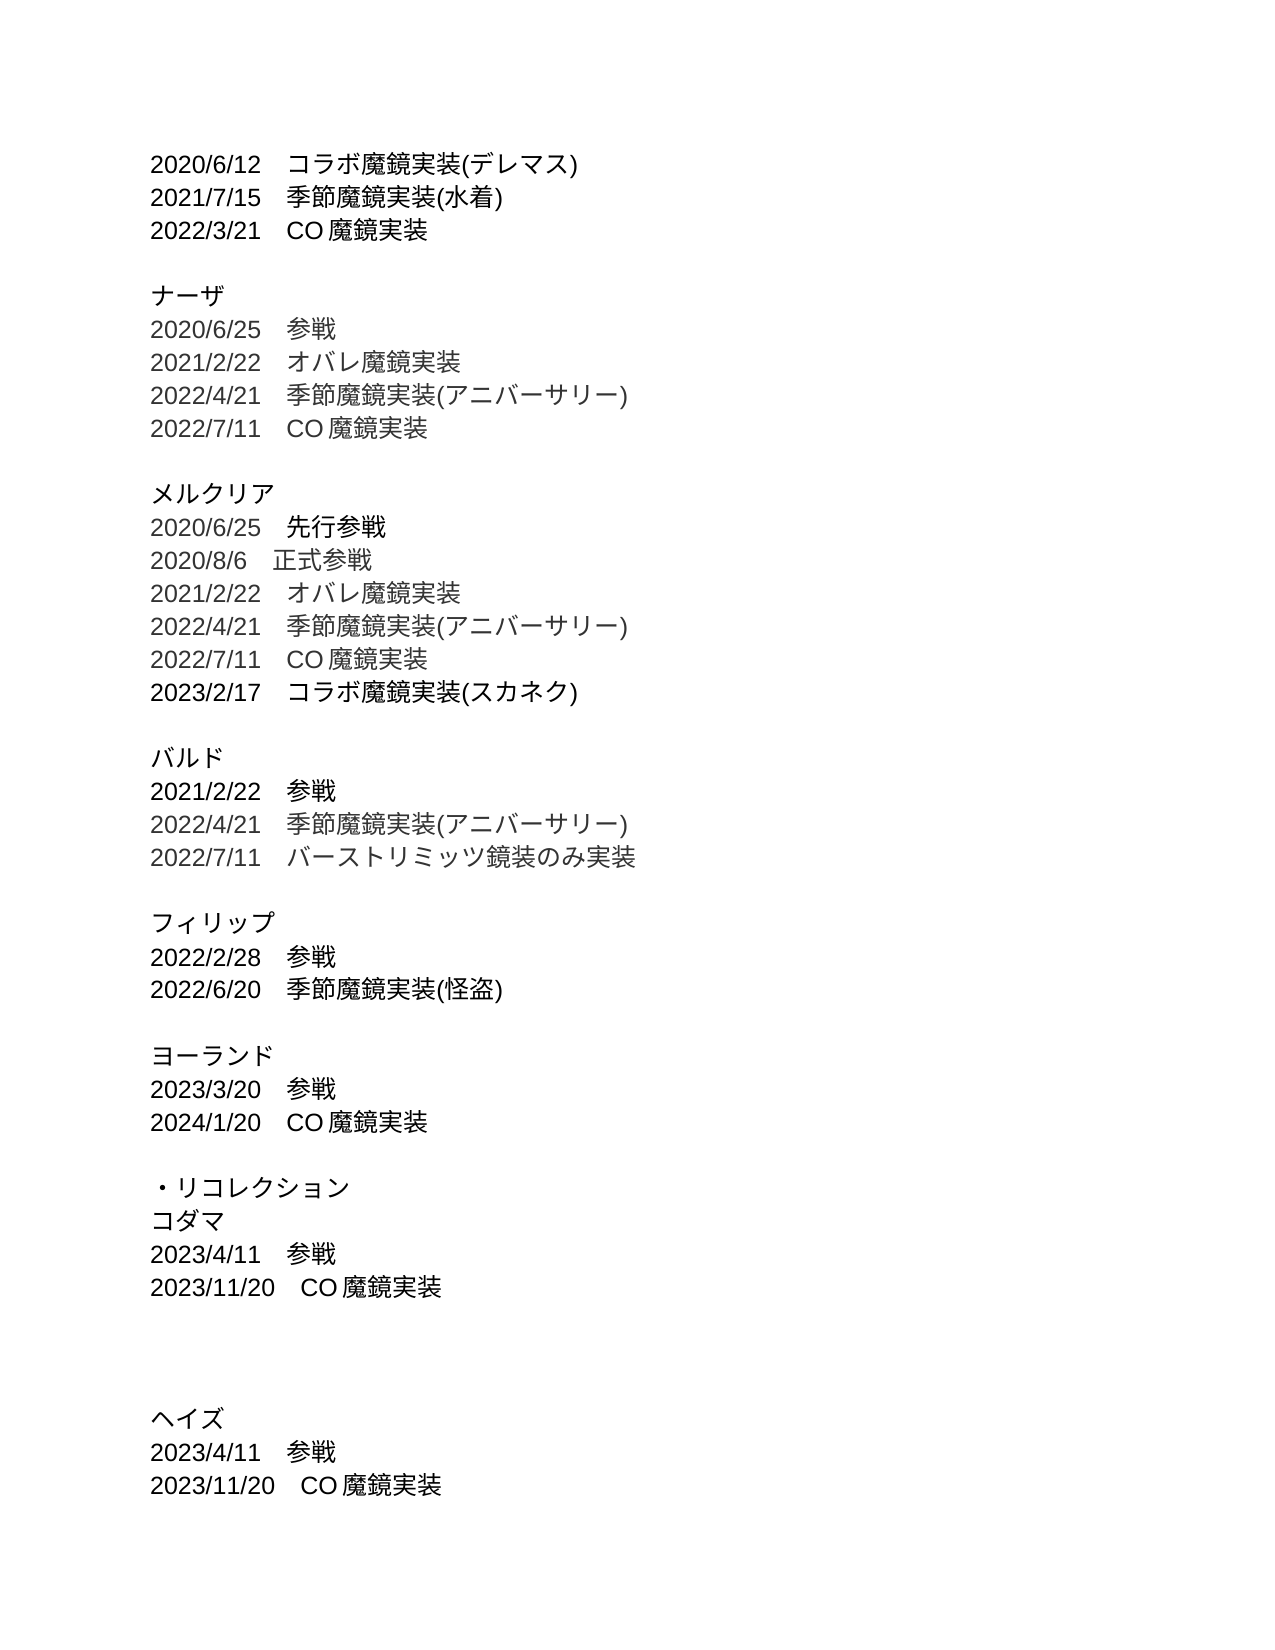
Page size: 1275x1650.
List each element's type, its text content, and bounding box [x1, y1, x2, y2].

text 2021/2/22 オバレ魔鏡実装 [150, 579, 1125, 608]
text 2022/2/28 参戦 [150, 942, 1125, 971]
text 2020/6/12 コラボ魔鏡実装(デレマス) [150, 150, 1125, 179]
text 2020/6/25 先行参戦 [150, 513, 1125, 542]
text 2021/7/15 季節魔鏡実装(水着) [150, 183, 1125, 212]
text 2023/11/20 CO魔鏡実装 [150, 1273, 1125, 1301]
text 2021/2/22 オバレ魔鏡実装 [150, 348, 1125, 377]
text 2022/4/21 季節魔鏡実装(アニバーサリー) [150, 612, 1125, 641]
text 2023/3/20 参戦 [150, 1074, 1125, 1103]
text 2023/2/17 コラボ魔鏡実装(スカネク) [150, 678, 1125, 707]
text 2024/1/20 CO魔鏡実装 [150, 1108, 1125, 1136]
text 2023/4/11 参戦 [150, 1438, 1125, 1467]
text 2022/7/11 CO魔鏡実装 [150, 414, 1125, 443]
text 2020/8/6 正式参戦 [150, 546, 1125, 575]
text フィリップ [150, 909, 1125, 938]
text 2023/4/11 参戦 [150, 1240, 1125, 1268]
text 2023/11/20 CO魔鏡実装 [150, 1471, 1125, 1499]
text 2022/4/21 季節魔鏡実装(アニバーサリー) [150, 810, 1125, 839]
text 2022/4/21 季節魔鏡実装(アニバーサリー) [150, 381, 1125, 410]
text メルクリア [150, 480, 1125, 509]
text 2022/6/20 季節魔鏡実装(怪盗) [150, 976, 1125, 1004]
text バルド [150, 744, 1125, 773]
text ナーザ [150, 282, 1125, 311]
text コダマ [150, 1207, 1125, 1235]
text 2022/3/21 CO魔鏡実装 [150, 216, 1125, 245]
text 2020/6/25 参戦 [150, 315, 1125, 344]
text 2022/7/11 CO魔鏡実装 [150, 645, 1125, 674]
text ヘイズ [150, 1405, 1125, 1433]
text 2021/2/22 参戦 [150, 777, 1125, 806]
text ・リコレクション [150, 1174, 1125, 1202]
text 2022/7/11 バーストリミッツ鏡装のみ実装 [150, 843, 1125, 872]
text ヨーランド [150, 1042, 1125, 1070]
